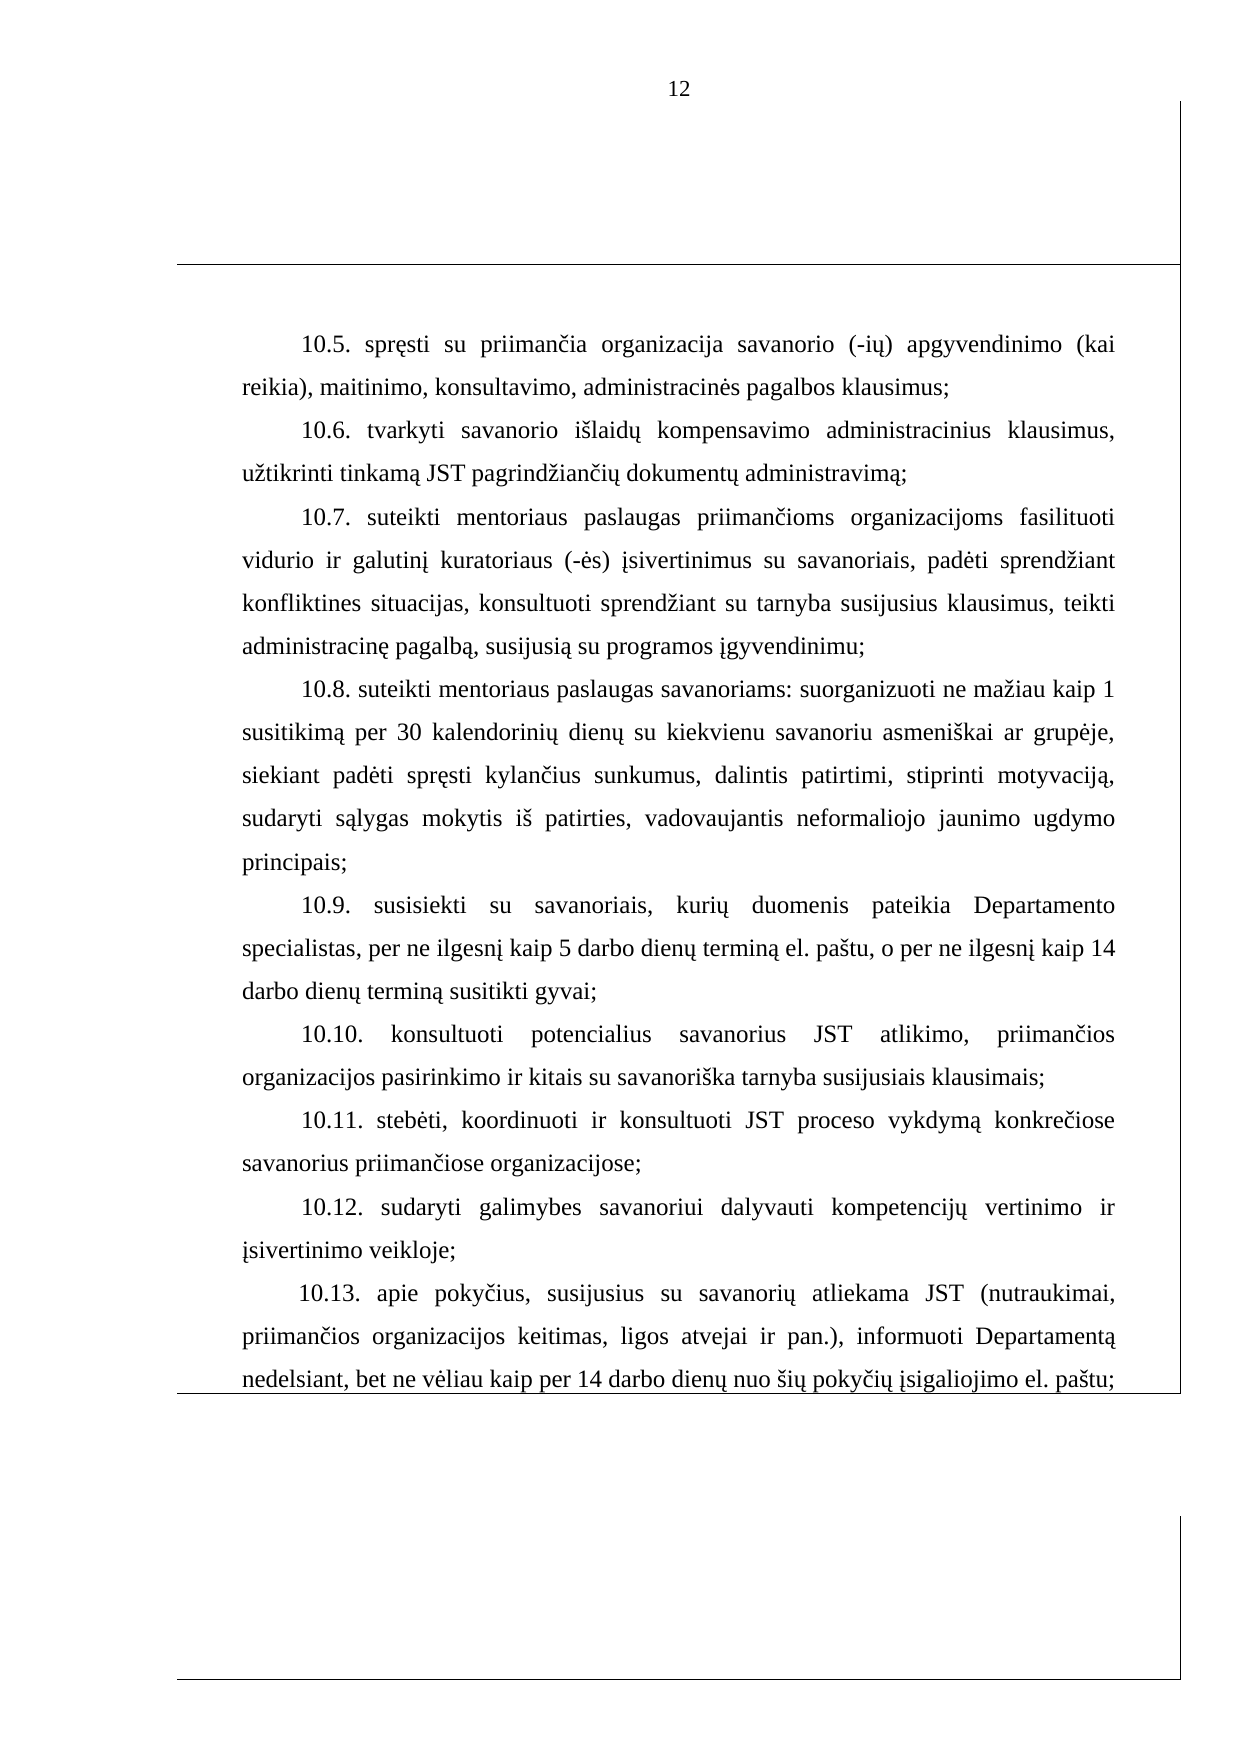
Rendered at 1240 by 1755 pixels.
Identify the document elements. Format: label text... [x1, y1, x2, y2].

text 10.6. tvarkyti savanorio išlaidų kompensavimo administracinius klausimus, užtikrinti tinkamą JST pagrindžiančių dokumentų administravimą; [177, 351, 1181, 437]
text 10.10. konsultuoti potencialius savanorius JST atlikimo, priimančios organizacijos pasirinkimo ir kitais su savanoriška tarnyba susijusiais klausimais; [177, 954, 1181, 1041]
text 10.13. apie pokyčius, susijusius su savanorių atliekama JST (nutraukimai, priimančios organizacijos keitimas, ligos atvejai ir pan.), informuoti Departamentą nedelsiant, bet ne vėliau kaip per 14 darbo dienų nuo šių pokyčių įsigaliojimo el. paštu; [177, 1213, 1181, 1393]
text 10.8. suteikti mentoriaus paslaugas savanoriams: suorganizuoti ne mažiau kaip 1 susitikimą per 30 kalendorinių dienų su kiekvienu savanoriu asmeniškai ar grupėje, siekiant padėti spręsti kylančius sunkumus, dalintis patirtimi, stiprinti motyvaciją, sudaryti sąlygas mokytis iš patirties, vadovaujantis neformaliojo jaunimo ugdymo principais; [177, 609, 1181, 825]
text 10.5. spręsti su priimančia organizacija savanorio (-ių) apgyvendinimo (kai reikia), maitinimo, konsultavimo, administracinės pagalbos klausimus; [177, 264, 1181, 351]
text 10.9. susisiekti su savanoriais, kurių duomenis pateikia Departamento specialistas, per ne ilgesnį kaip 5 darbo dienų terminą el. paštu, o per ne ilgesnį kaip 14 darbo dienų terminą susitikti gyvai; [177, 825, 1181, 954]
text 10.11. stebėti, koordinuoti ir konsultuoti JST proceso vykdymą konkrečiose savanorius priimančiose organizacijose; [177, 1041, 1181, 1127]
text 10.12. sudaryti galimybes savanoriui dalyvauti kompetencijų vertinimo ir įsivertinimo veikloje; [177, 1127, 1181, 1213]
text 10.7. suteikti mentoriaus paslaugas priimančioms organizacijoms fasilituoti vidurio ir galutinį kuratoriaus (-ės) įsivertinimus su savanoriais, padėti sprendžiant konfliktines situacijas, konsultuoti sprendžiant su tarnyba susijusius klausimus, teikti administracinę pagalbą, susijusią su programos įgyvendinimu; [177, 437, 1181, 609]
